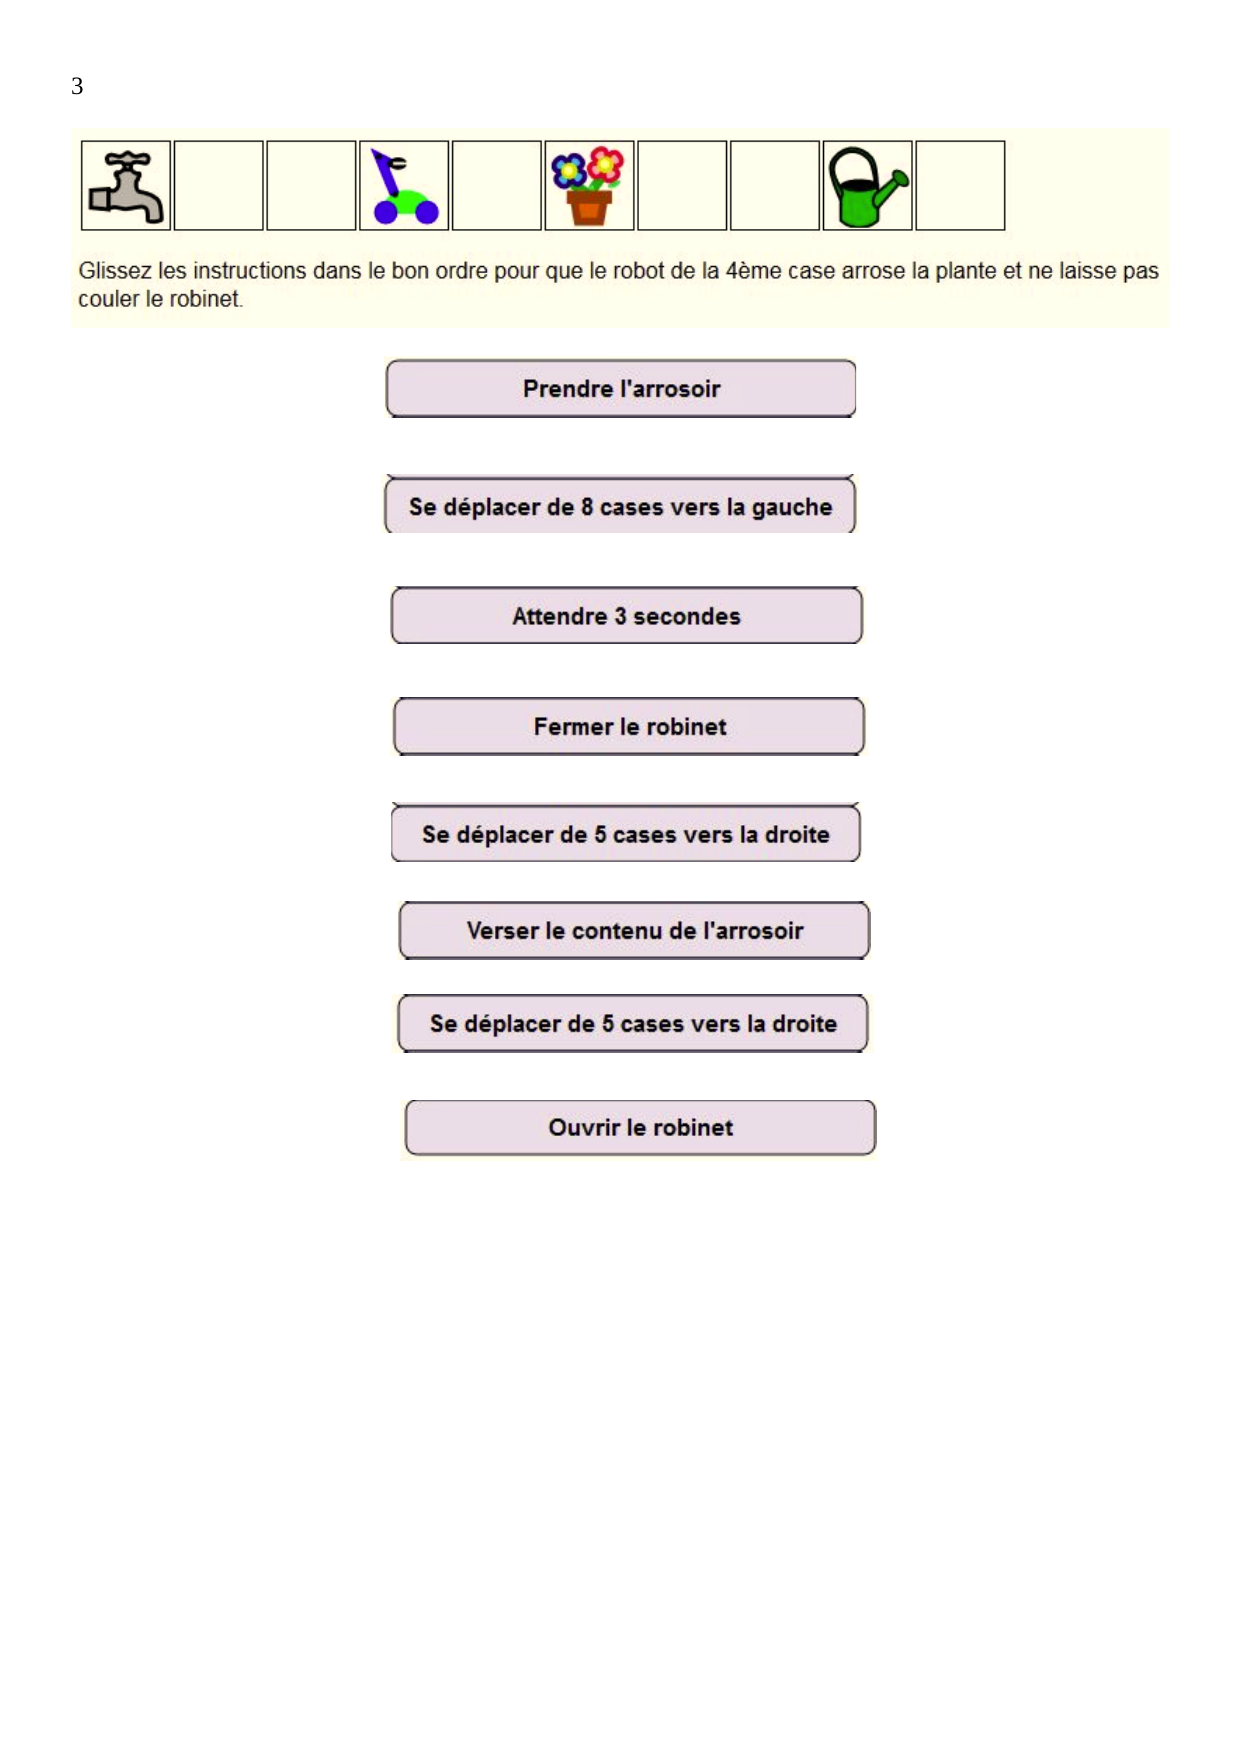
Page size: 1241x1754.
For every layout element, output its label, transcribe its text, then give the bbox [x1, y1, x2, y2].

text 3 [71, 71, 1169, 99]
picture [70, 128, 1170, 328]
picture [397, 901, 871, 960]
picture [384, 356, 857, 418]
picture [390, 697, 869, 756]
picture [391, 994, 874, 1053]
picture [400, 1100, 877, 1161]
picture [389, 586, 867, 644]
picture [391, 802, 862, 862]
picture [381, 474, 860, 533]
